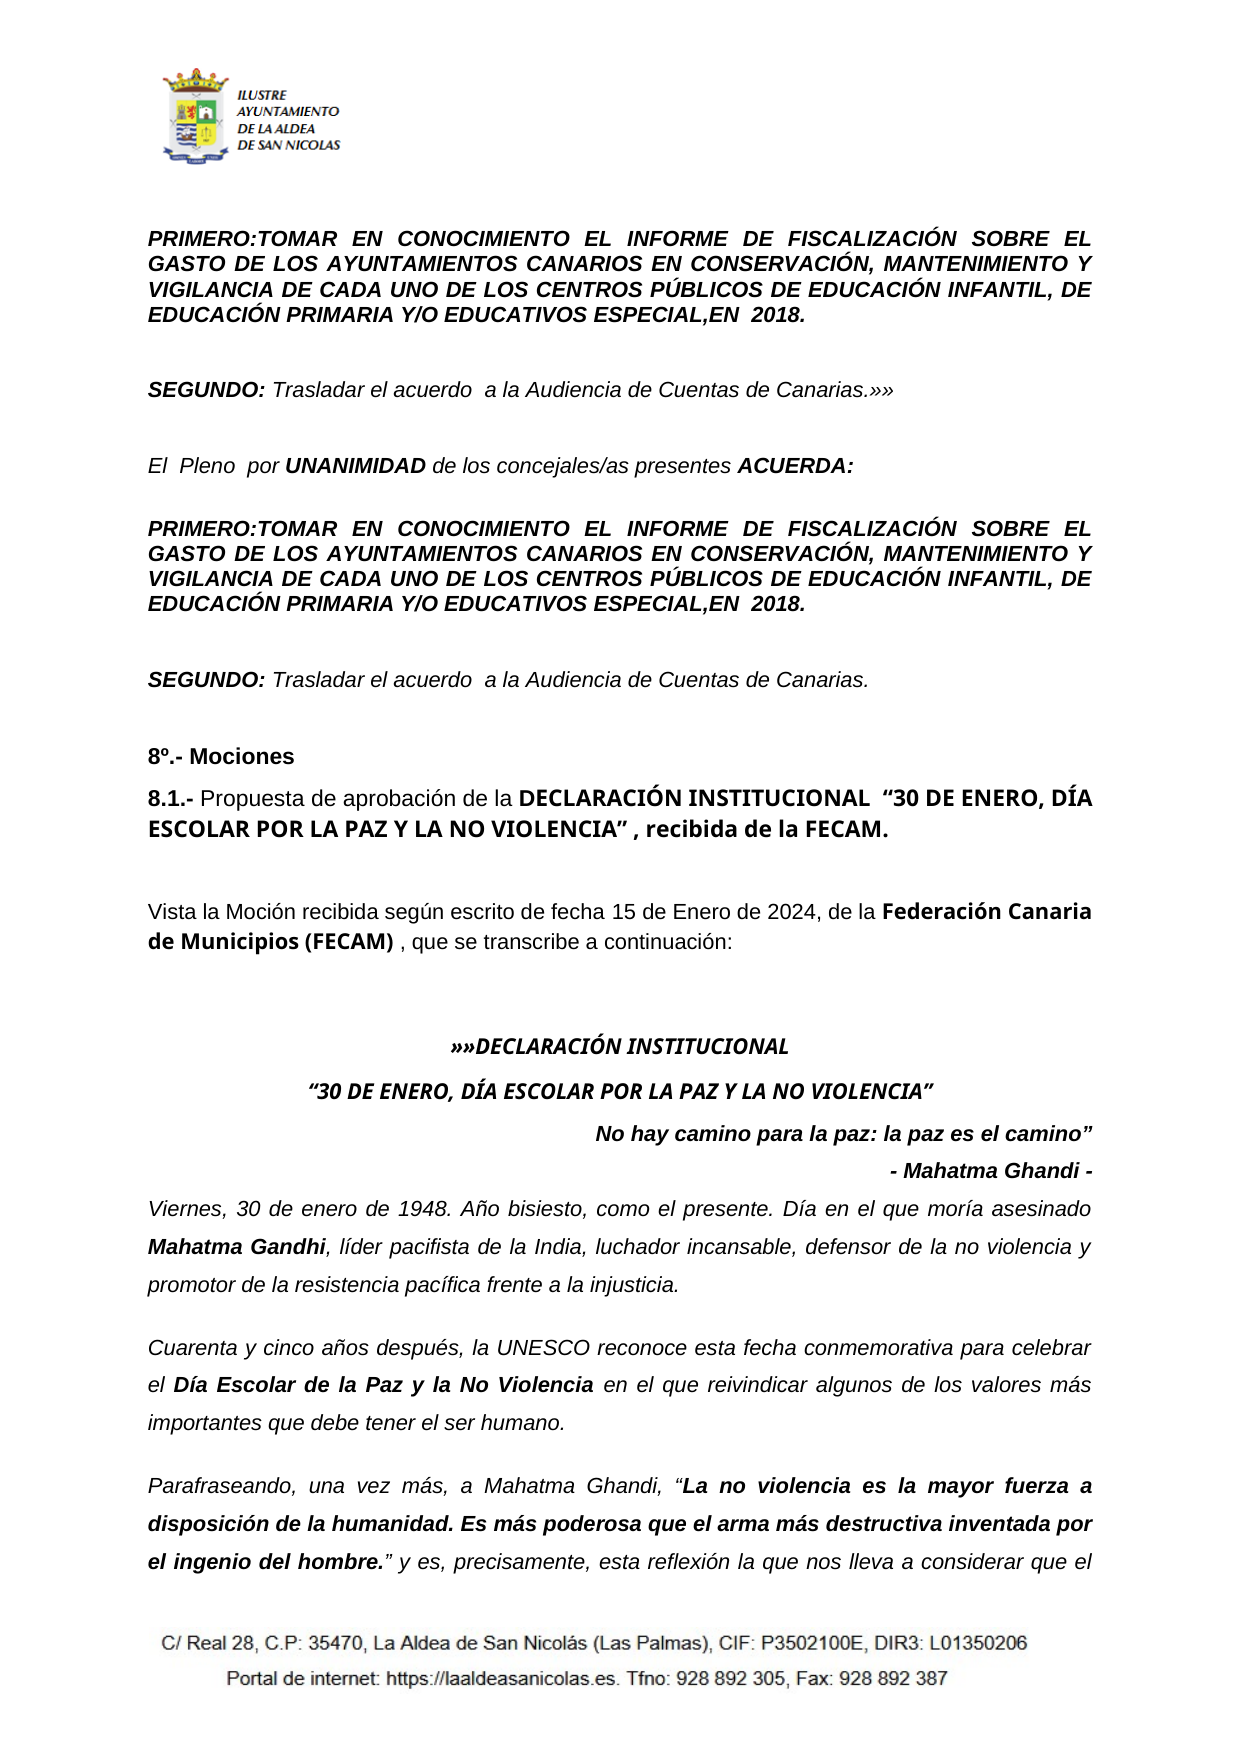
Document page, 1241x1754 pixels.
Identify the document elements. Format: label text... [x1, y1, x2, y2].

text PRIMERO:TOMAR EN CONOCIMIENTO EL INFORME DE FISCALIZACIÓN SOBRE EL GASTO DE LOS AYUNTAMIENTOS CANARIOS EN CONSERVACIÓN, MANTENIMIENTO Y VIGILANCIA DE CADA UNO DE LOS CENTROS PÚBLICOS DE EDUCACIÓN INFANTIL, DE EDUCACIÓN PRIMARIA Y/O EDUCATIVOS ESPECIAL,EN 2018. [148, 226, 1093, 327]
text Cuarenta y cinco años después, la UNESCO reconoce esta fecha conmemorativa para celebrar el Día Escolar de la Paz y la No Violencia en el que reivindicar algunos de los valores más importantes que debe tener el ser humano. [148, 1334, 1093, 1435]
text Vista la Moción recibida según escrito de fecha 15 de Enero de 2024, de la Federación Canaria de Municipios (FECAM) , que se transcribe a continuación: [148, 896, 1093, 955]
text El Pleno por UNANIMIDAD de los concejales/as presentes ACUERDA: [148, 453, 1093, 478]
text »»DECLARACIÓN INSTITUCIONAL [148, 1031, 1093, 1061]
text “30 DE ENERO, DÍA ESCOLAR POR LA PAZ Y LA NO VIOLENCIA” [148, 1076, 1093, 1106]
text No hay camino para la paz: la paz es el camino” [148, 1120, 1093, 1146]
picture [149, 60, 356, 172]
text SEGUNDO: Trasladar el acuerdo a la Audiencia de Cuentas de Canarias.»» [148, 377, 1093, 402]
text PRIMERO:TOMAR EN CONOCIMIENTO EL INFORME DE FISCALIZACIÓN SOBRE EL GASTO DE LOS AYUNTAMIENTOS CANARIOS EN CONSERVACIÓN, MANTENIMIENTO Y VIGILANCIA DE CADA UNO DE LOS CENTROS PÚBLICOS DE EDUCACIÓN INFANTIL, DE EDUCACIÓN PRIMARIA Y/O EDUCATIVOS ESPECIAL,EN 2018. [148, 516, 1093, 616]
text 8º.- Mociones [148, 743, 1093, 769]
text - Mahatma Ghandi - [148, 1158, 1093, 1183]
text 8.1.- Propuesta de aprobación de la DECLARACIÓN INSTITUCIONAL “30 DE ENERO, DÍA ESCOLAR POR LA PAZ Y LA NO VIOLENCIA” , recibida de la FECAM. [148, 782, 1093, 844]
picture [149, 1627, 1034, 1694]
text Parafraseando, una vez más, a Mahatma Ghandi, “La no violencia es la mayor fuerza a disposición de la humanidad. Es más poderosa que el arma más destructiva inventada por el ingenio del hombre.” y es, precisamente, esta reflexión la que nos lleva a considerar que el [148, 1473, 1093, 1574]
text SEGUNDO: Trasladar el acuerdo a la Audiencia de Cuentas de Canarias. [148, 667, 1093, 692]
text Viernes, 30 de enero de 1948. Año bisiesto, como el presente. Día en el que moría asesinado Mahatma Gandhi, líder pacifista de la India, luchador incansable, defensor de la no violencia y promotor de la resistencia pacífica frente a la injusticia. [148, 1196, 1093, 1297]
